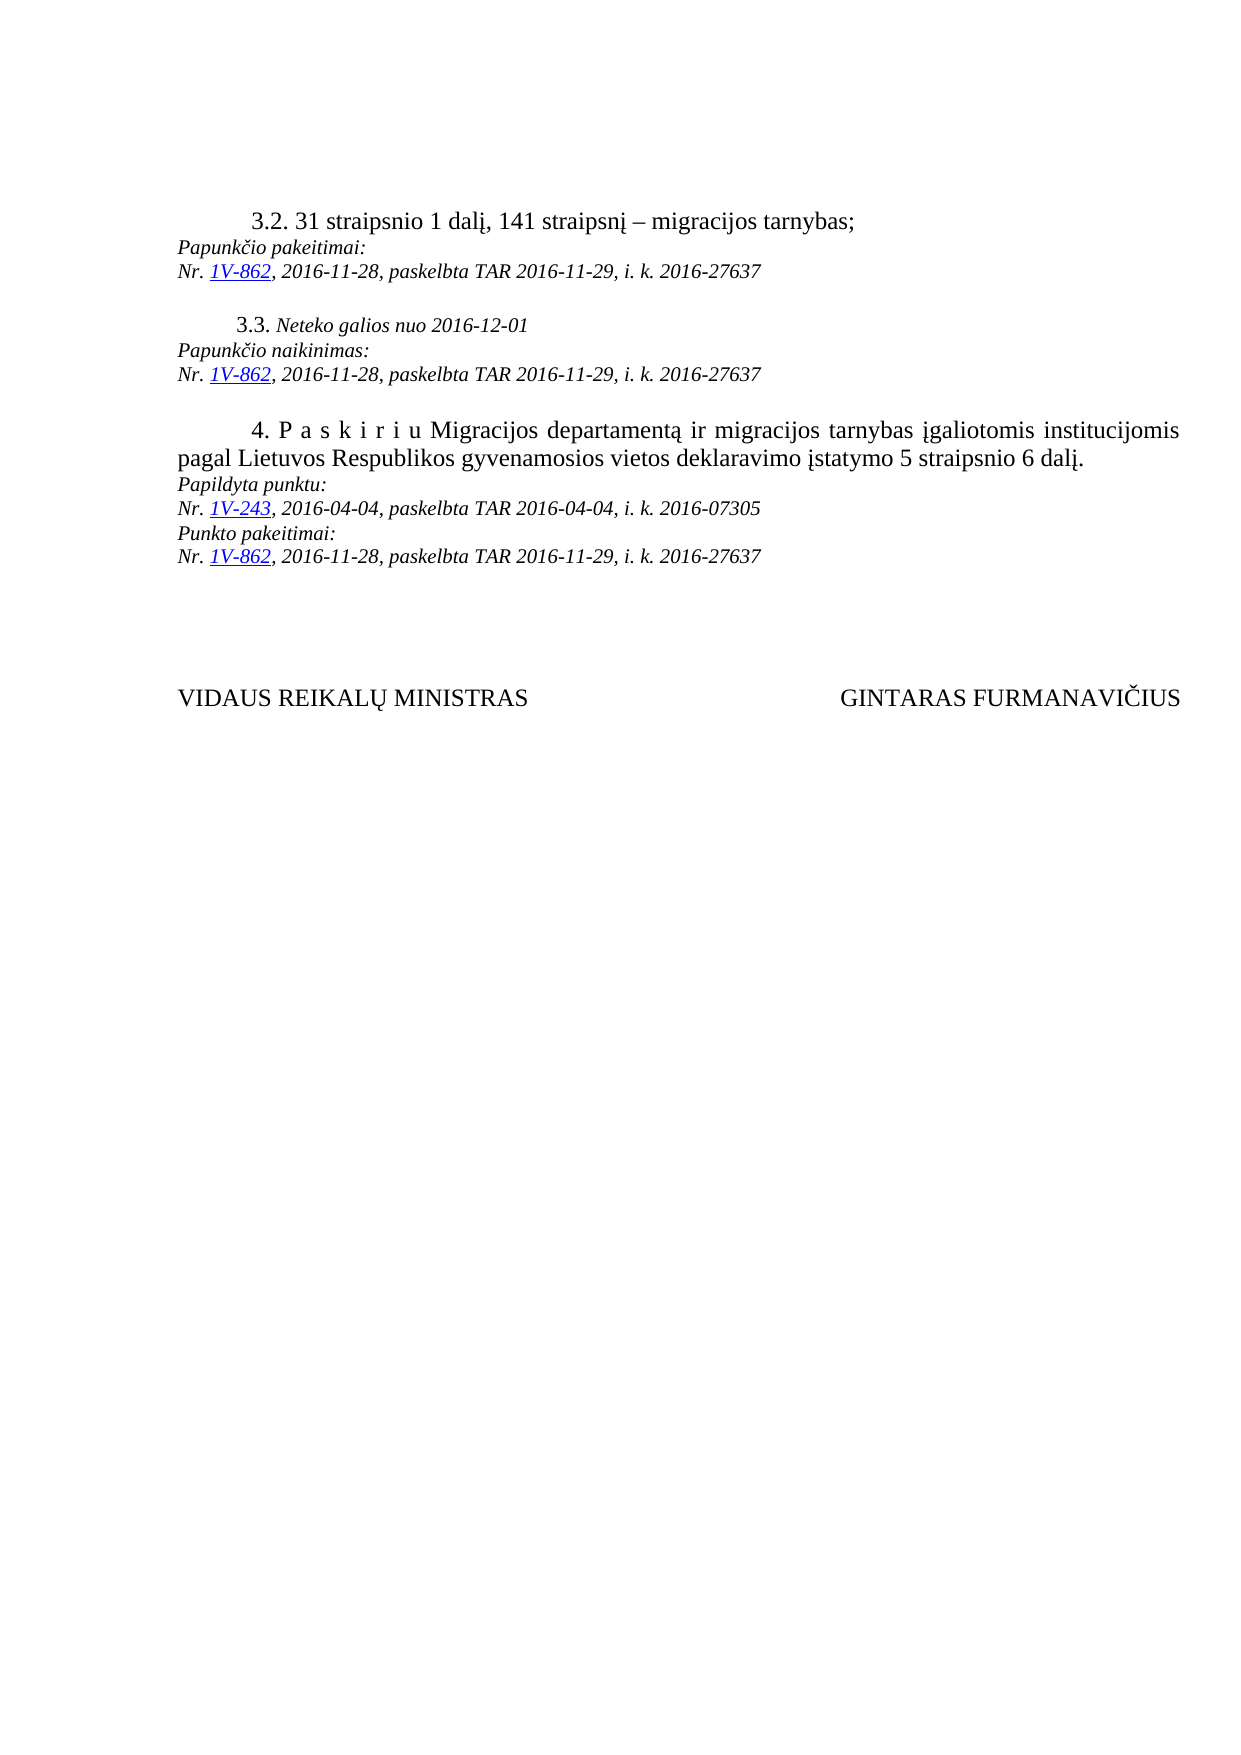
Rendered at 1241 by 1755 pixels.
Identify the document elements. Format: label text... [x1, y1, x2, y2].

text 3.3. Neteko galios nuo 2016-12-01 [177, 312, 1181, 338]
text VIDAUS REIKALŲ MINISTRAS GINTARAS FURMANAVIČIUS [177, 683, 1181, 712]
text Nr. 1V-862, 2016-11-28, paskelbta TAR 2016-11-29, i. k. 2016-27637 [177, 362, 1181, 386]
text 3.2. 31 straipsnio 1 dalį, 141 straipsnį – migracijos tarnybas; [177, 206, 1171, 235]
text Papunkčio naikinimas: [177, 338, 1181, 362]
text Nr. 1V-862, 2016-11-28, paskelbta TAR 2016-11-29, i. k. 2016-27637 [177, 259, 1181, 283]
text Papunkčio pakeitimai: [177, 235, 1181, 259]
text Papildyta punktu: [177, 472, 1181, 496]
text Punkto pakeitimai: [177, 520, 1181, 544]
text Nr. 1V-862, 2016-11-28, paskelbta TAR 2016-11-29, i. k. 2016-27637 [177, 544, 1181, 568]
text Nr. 1V-243, 2016-04-04, paskelbta TAR 2016-04-04, i. k. 2016-07305 [177, 496, 1181, 520]
text 4. P a s k i r i u Migracijos departamentą ir migracijos tarnybas įgaliotomis institucijomis pagal Lietuvos Respublikos gyvenamosios vietos deklaravimo įstatymo 5 straipsnio 6 dalį. [177, 415, 1181, 472]
